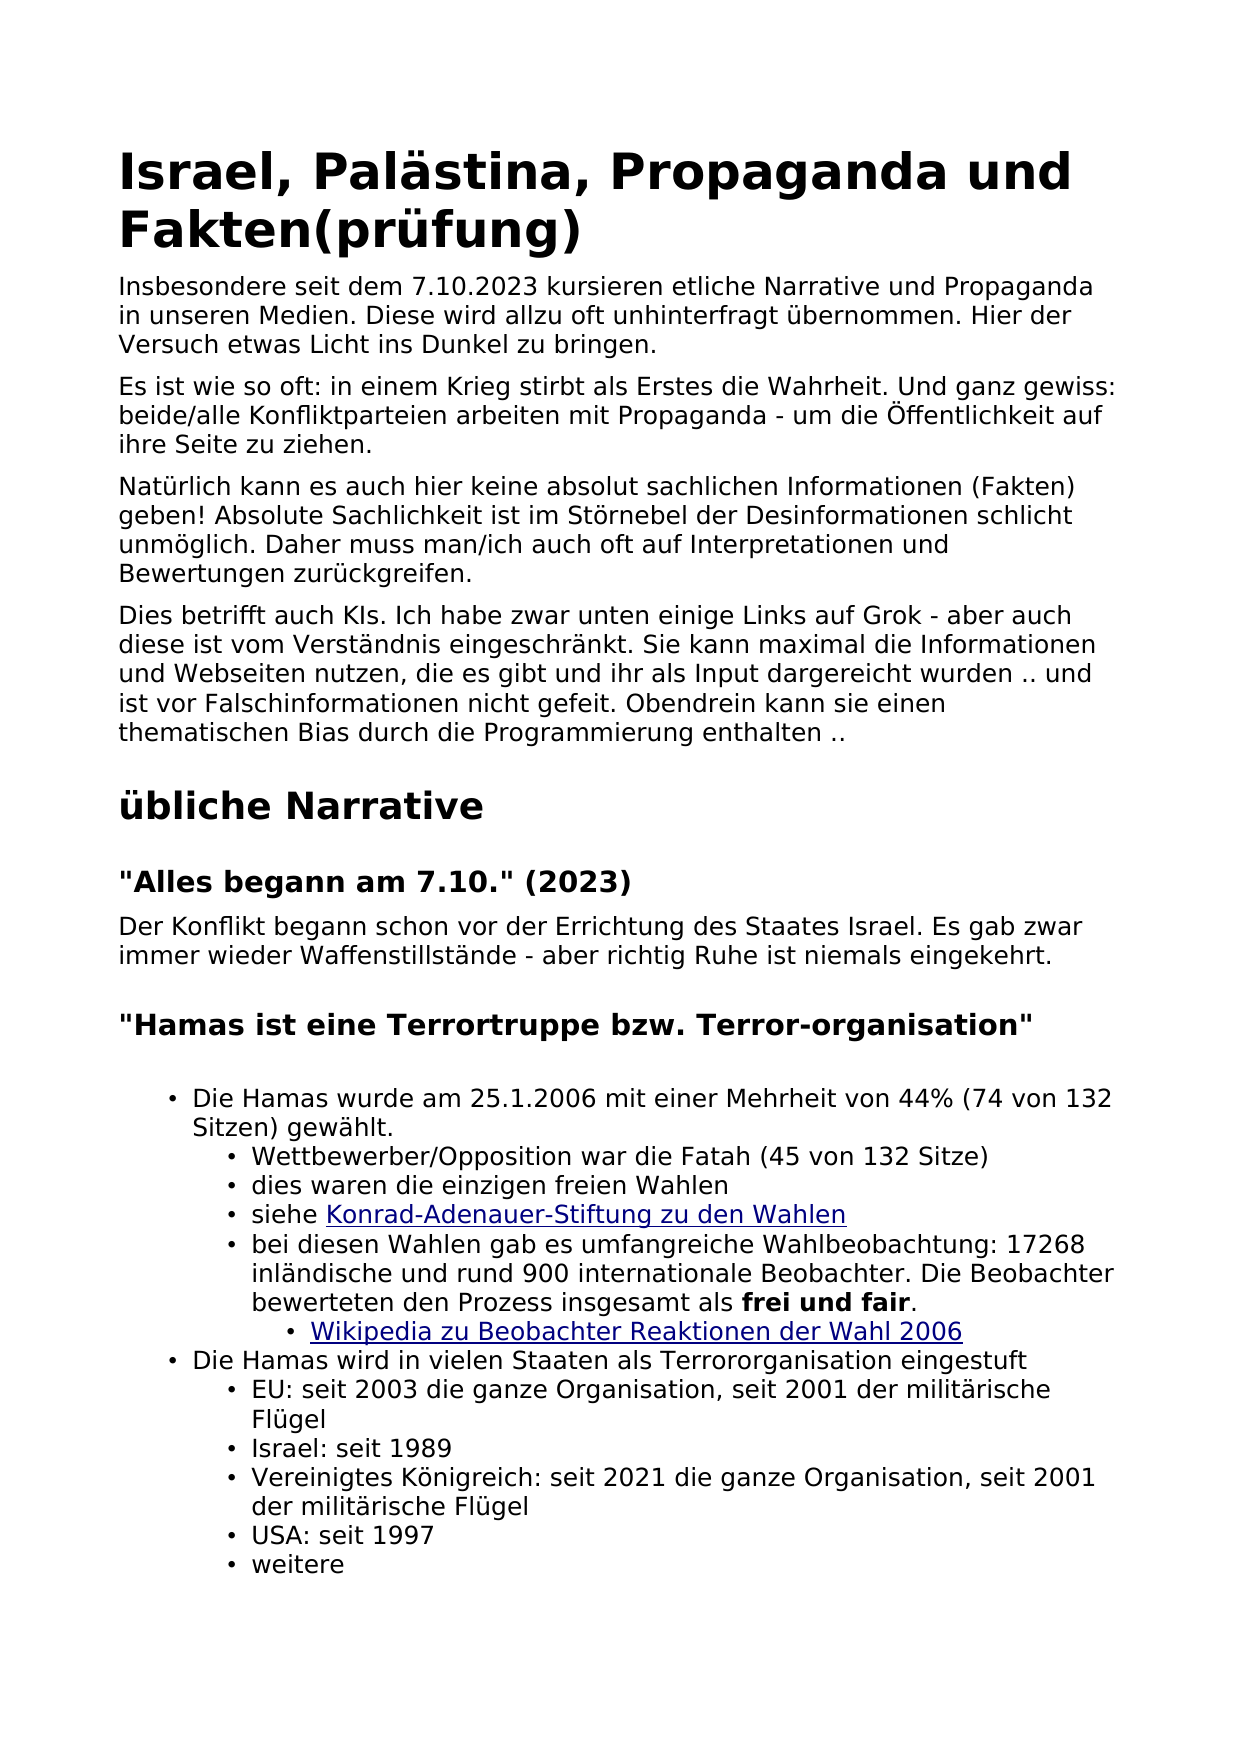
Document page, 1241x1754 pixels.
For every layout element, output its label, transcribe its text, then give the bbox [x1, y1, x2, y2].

list Die Hamas wird in vielen Staaten als Terrororganisation eingestuft [177, 1346, 1122, 1376]
text Natürlich kann es auch hier keine absolut sachlichen Informationen (Fakten) geben! Absolute Sachlichkeit ist im Störnebel der Desinformationen schlicht unmöglich. Daher muss man/ich auch oft auf Interpretationen und Bewertungen zurückgreifen. [118, 472, 1122, 589]
subtitle Israel, Palästina, Propaganda und Fakten(prüfung) [118, 143, 1122, 259]
list siehe Konrad-Adenauer-Stiftung zu den Wahlen [236, 1201, 1122, 1230]
list Vereinigtes Königreich: seit 2021 die ganze Organisation, seit 2001 der militärische Flügel [236, 1463, 1122, 1521]
list Israel: seit 1989 [236, 1434, 1122, 1463]
text Insbesondere seit dem 7.10.2023 kursieren etliche Narrative und Propaganda in unseren Medien. Diese wird allzu oft unhinterfragt übernommen. Hier der Versuch etwas Licht ins Dunkel zu bringen. [118, 272, 1122, 359]
list dies waren die einzigen freien Wahlen [236, 1171, 1122, 1201]
subtitle "Hamas ist eine Terrortruppe bzw. Terror-organisation" [118, 1008, 1122, 1042]
list Wikipedia zu Beobachter Reaktionen der Wahl 2006 [295, 1317, 1122, 1346]
list EU: seit 2003 die ganze Organisation, seit 2001 der militärische Flügel [236, 1376, 1122, 1434]
list USA: seit 1997 [236, 1521, 1122, 1551]
list weitere [236, 1551, 1122, 1580]
list Wettbewerber/Opposition war die Fatah (45 von 132 Sitze) [236, 1142, 1122, 1171]
list bei diesen Wahlen gab es umfangreiche Wahlbeobachtung: 17268 inländische und rund 900 internationale Beobachter. Die Beobachter bewerteten den Prozess insgesamt als frei und fair. [236, 1230, 1122, 1317]
subtitle übliche Narrative [118, 784, 1122, 828]
list Die Hamas wurde am 25.1.2006 mit einer Mehrheit von 44% (74 von 132 Sitzen) gewählt. [177, 1084, 1122, 1142]
subtitle "Alles begann am 7.10." (2023) [118, 866, 1122, 900]
text Dies betrifft auch KIs. Ich habe zwar unten einige Links auf Grok - aber auch diese ist vom Verständnis eingeschränkt. Sie kann maximal die Informationen und Webseiten nutzen, die es gibt und ihr als Input dargereicht wurden .. und ist vor Falschinformationen nicht gefeit. Obendrein kann sie einen thematischen Bias durch die Programmierung enthalten .. [118, 601, 1122, 747]
text Es ist wie so oft: in einem Krieg stirbt als Erstes die Wahrheit. Und ganz gewiss: beide/alle Konfliktparteien arbeiten mit Propaganda - um die Öffentlichkeit auf ihre Seite zu ziehen. [118, 372, 1122, 459]
text Der Konflikt begann schon vor der Errichtung des Staates Israel. Es gab zwar immer wieder Waffenstillstände - aber richtig Ruhe ist niemals eingekehrt. [118, 912, 1122, 971]
